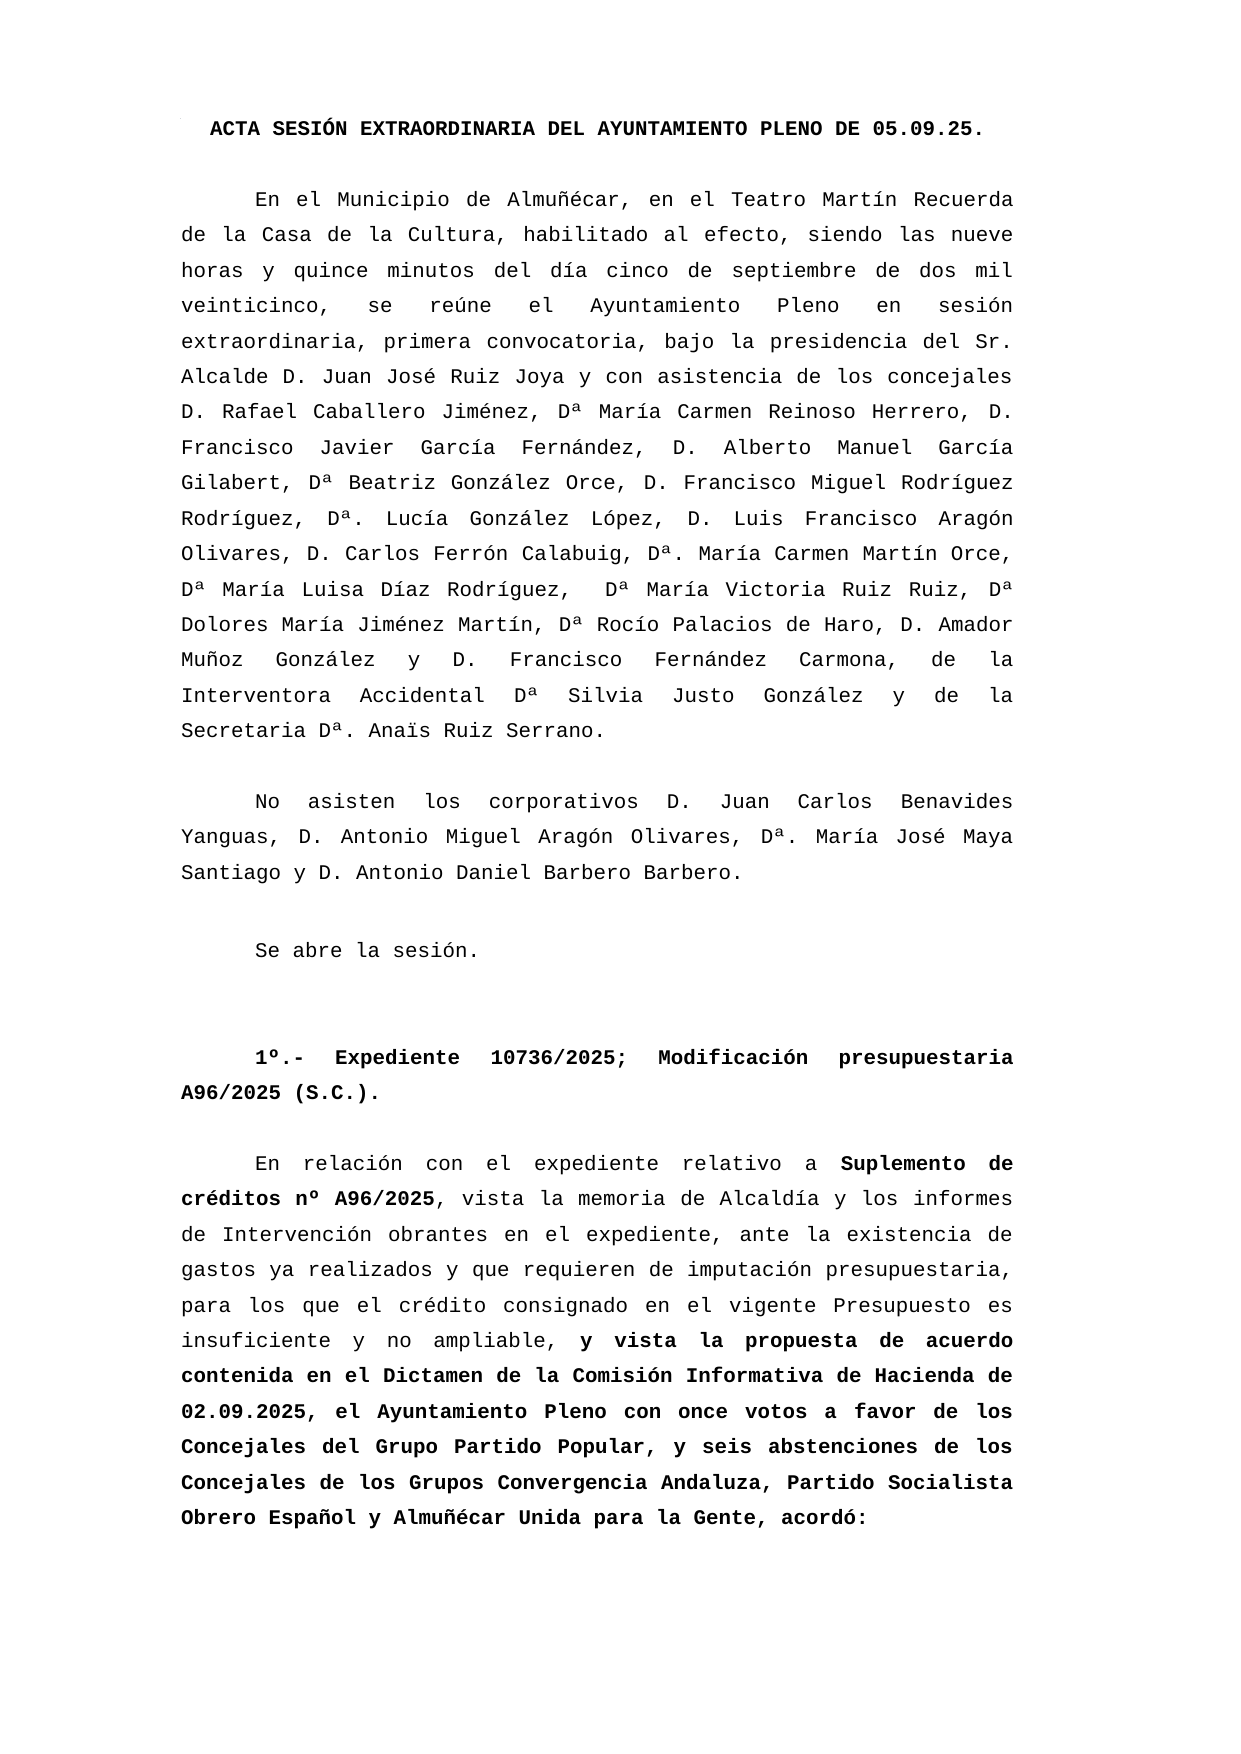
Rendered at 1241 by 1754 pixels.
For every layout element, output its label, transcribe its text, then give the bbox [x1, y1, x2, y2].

text 1º.- Expediente 10736/2025; Modificación presupuestaria A96/2025 (S.C.). [181, 1047, 1013, 1106]
text En relación con el expediente relativo a Suplemento de créditos nº A96/2025, vista la memoria de Alcaldía y los informes de Intervención obrantes en el expediente, ante la existencia de gastos ya realizados y que requieren de imputación presupuestaria, para los que el crédito consignado en el vigente Presupuesto es insuficiente y no ampliable, y vista la propuesta de acuerdo contenida en el Dictamen de la Comisión Informativa de Hacienda de 02.09.2025, el Ayuntamiento Pleno con once votos a favor de los Concejales del Grupo Partido Popular, y seis abstenciones de los Concejales de los Grupos Convergencia Andaluza, Partido Socialista Obrero Español y Almuñécar Unida para la Gente, acordó: [181, 1153, 1013, 1531]
text No asisten los corporativos D. Juan Carlos Benavides Yanguas, D. Antonio Miguel Aragón Olivares, Dª. María José Maya Santiago y D. Antonio Daniel Barbero Barbero. [181, 791, 1013, 886]
text ACTA SESIÓN EXTRAORDINARIA DEL AYUNTAMIENTO PLENO DE 05.09.25. [181, 118, 1013, 142]
text En el Municipio de Almuñécar, en el Teatro Martín Recuerda de la Casa de la Cultura, habilitado al efecto, siendo las nueve horas y quince minutos del día cinco de septiembre de dos mil veinticinco, se reúne el Ayuntamiento Pleno en sesión extraordinaria, primera convocatoria, bajo la presidencia del Sr. Alcalde D. Juan José Ruiz Joya y con asistencia de los concejales D. Rafael Caballero Jiménez, Dª María Carmen Reinoso Herrero, D. Francisco Javier García Fernández, D. Alberto Manuel García Gilabert, Dª Beatriz González Orce, D. Francisco Miguel Rodríguez Rodríguez, Dª. Lucía González López, D. Luis Francisco Aragón Olivares, D. Carlos Ferrón Calabuig, Dª. María Carmen Martín Orce, Dª María Luisa Díaz Rodríguez, Dª María Victoria Ruiz Ruiz, Dª Dolores María Jiménez Martín, Dª Rocío Palacios de Haro, D. Amador Muñoz González y D. Francisco Fernández Carmona, de la Interventora Accidental Dª Silvia Justo González y de la Secretaria Dª. Anaïs Ruiz Serrano. [181, 189, 1013, 744]
text Se abre la sesión. [181, 940, 1013, 964]
